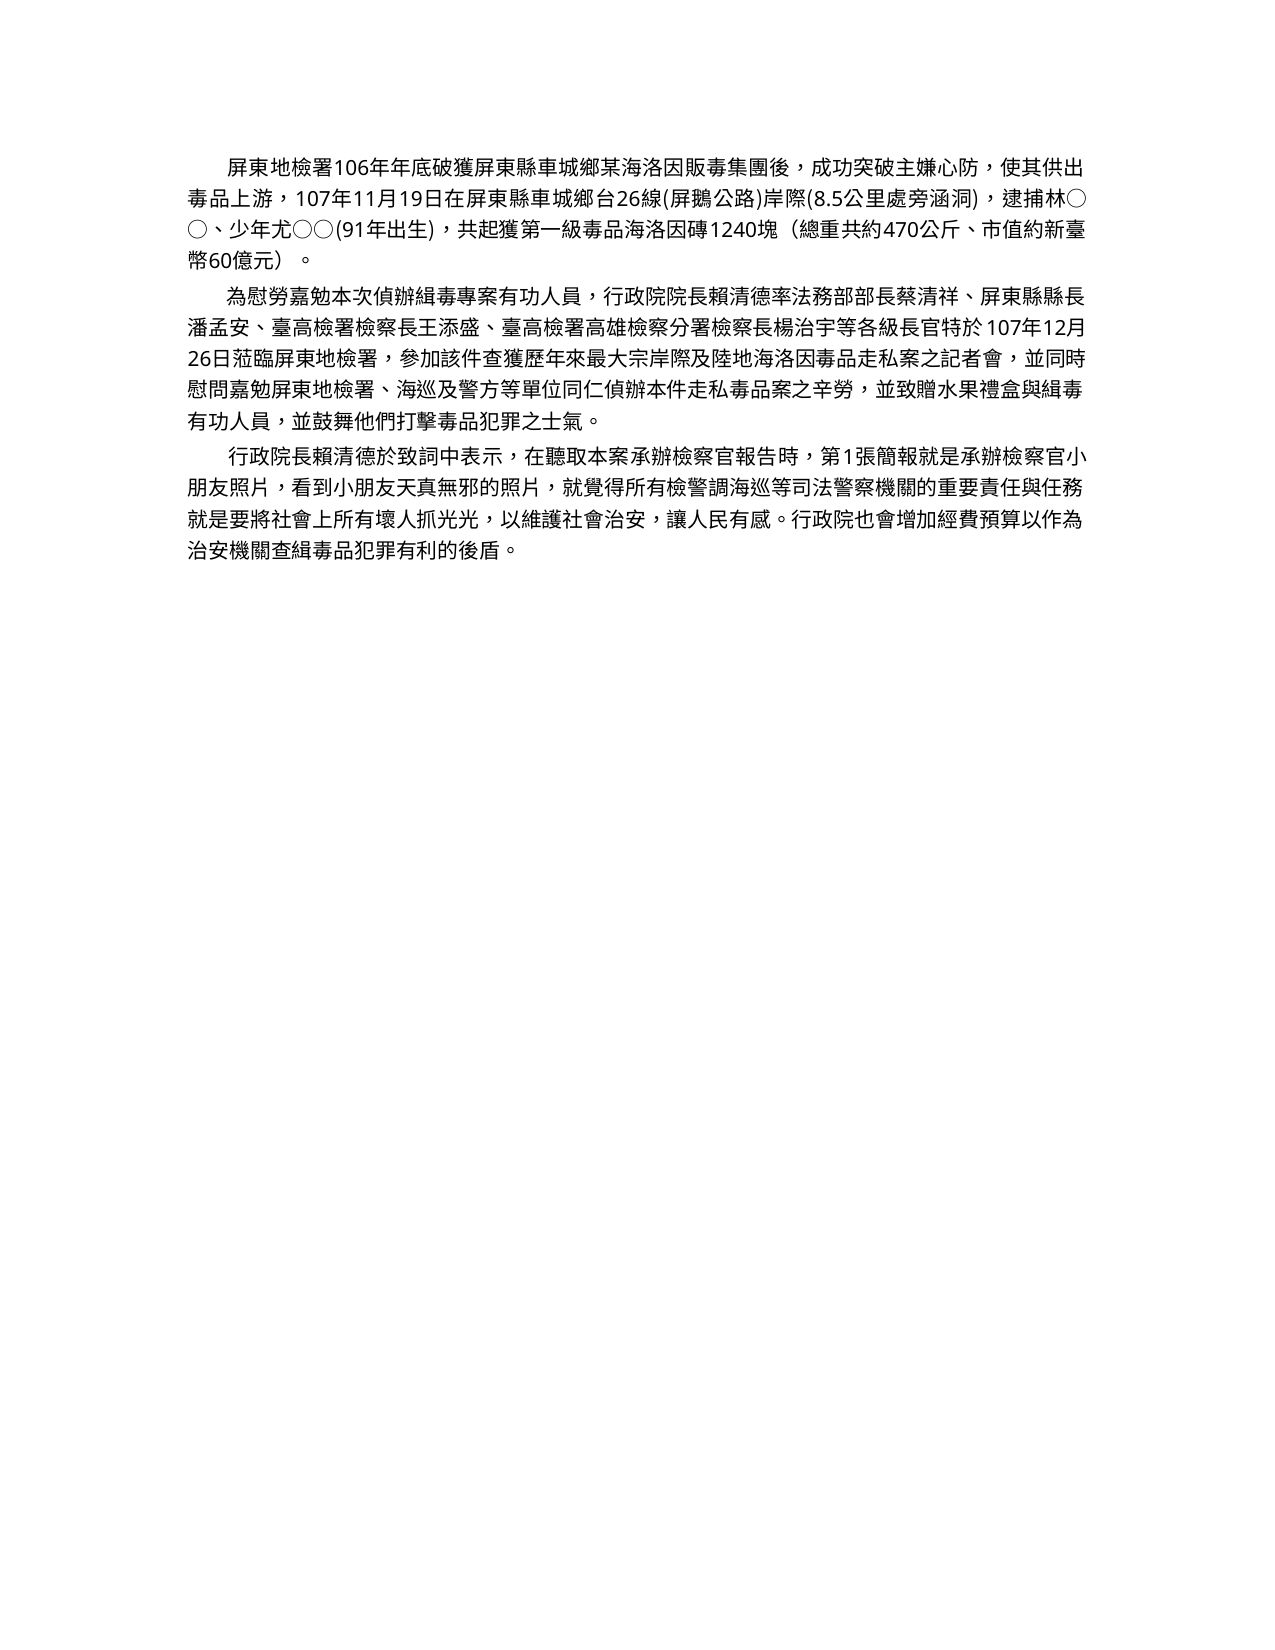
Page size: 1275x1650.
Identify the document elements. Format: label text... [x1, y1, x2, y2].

text 行政院長賴清德於致詞中表示，在聽取本案承辦檢察官報告時，第1張簡報就是承辦檢察官小朋友照片，看到小朋友天真無邪的照片，就覺得所有檢警調海巡等司法警察機關的重要責任與任務就是要將社會上所有壞人抓光光，以維護社會治安，讓人民有感。行政院也會增加經費預算以作為治安機關查緝毒品犯罪有利的後盾。 [187, 439, 1087, 564]
text 屏東地檢署106年年底破獲屏東縣車城鄉某海洛因販毒集團後，成功突破主嫌心防，使其供出毒品上游，107年11月19日在屏東縣車城鄉台26線(屏鵝公路)岸際(8.5公里處旁涵洞)，逮捕林○○、少年尤○○(91年出生)，共起獲第一級毒品海洛因磚1240塊（總重共約470公斤、市值約新臺幣60億元）。 [187, 150, 1087, 275]
text 花蓮地方檢察署社會勞動人協助打造介壽眷村花海 [187, 602, 1087, 644]
text 為慰勞嘉勉本次偵辦緝毒專案有功人員，行政院院長賴清德率法務部部長蔡清祥、屏東縣縣長潘孟安、臺高檢署檢察長王添盛、臺高檢署高雄檢察分署檢察長楊治宇等各級長官特於107年12月26日蒞臨屏東地檢署，參加該件查獲歷年來最大宗岸際及陸地海洛因毒品走私案之記者會，並同時慰問嘉勉屏東地檢署、海巡及警方等單位同仁偵辦本件走私毒品案之辛勞，並致贈水果禮盒與緝毒有功人員，並鼓舞他們打擊毒品犯罪之士氣。 [187, 279, 1087, 435]
